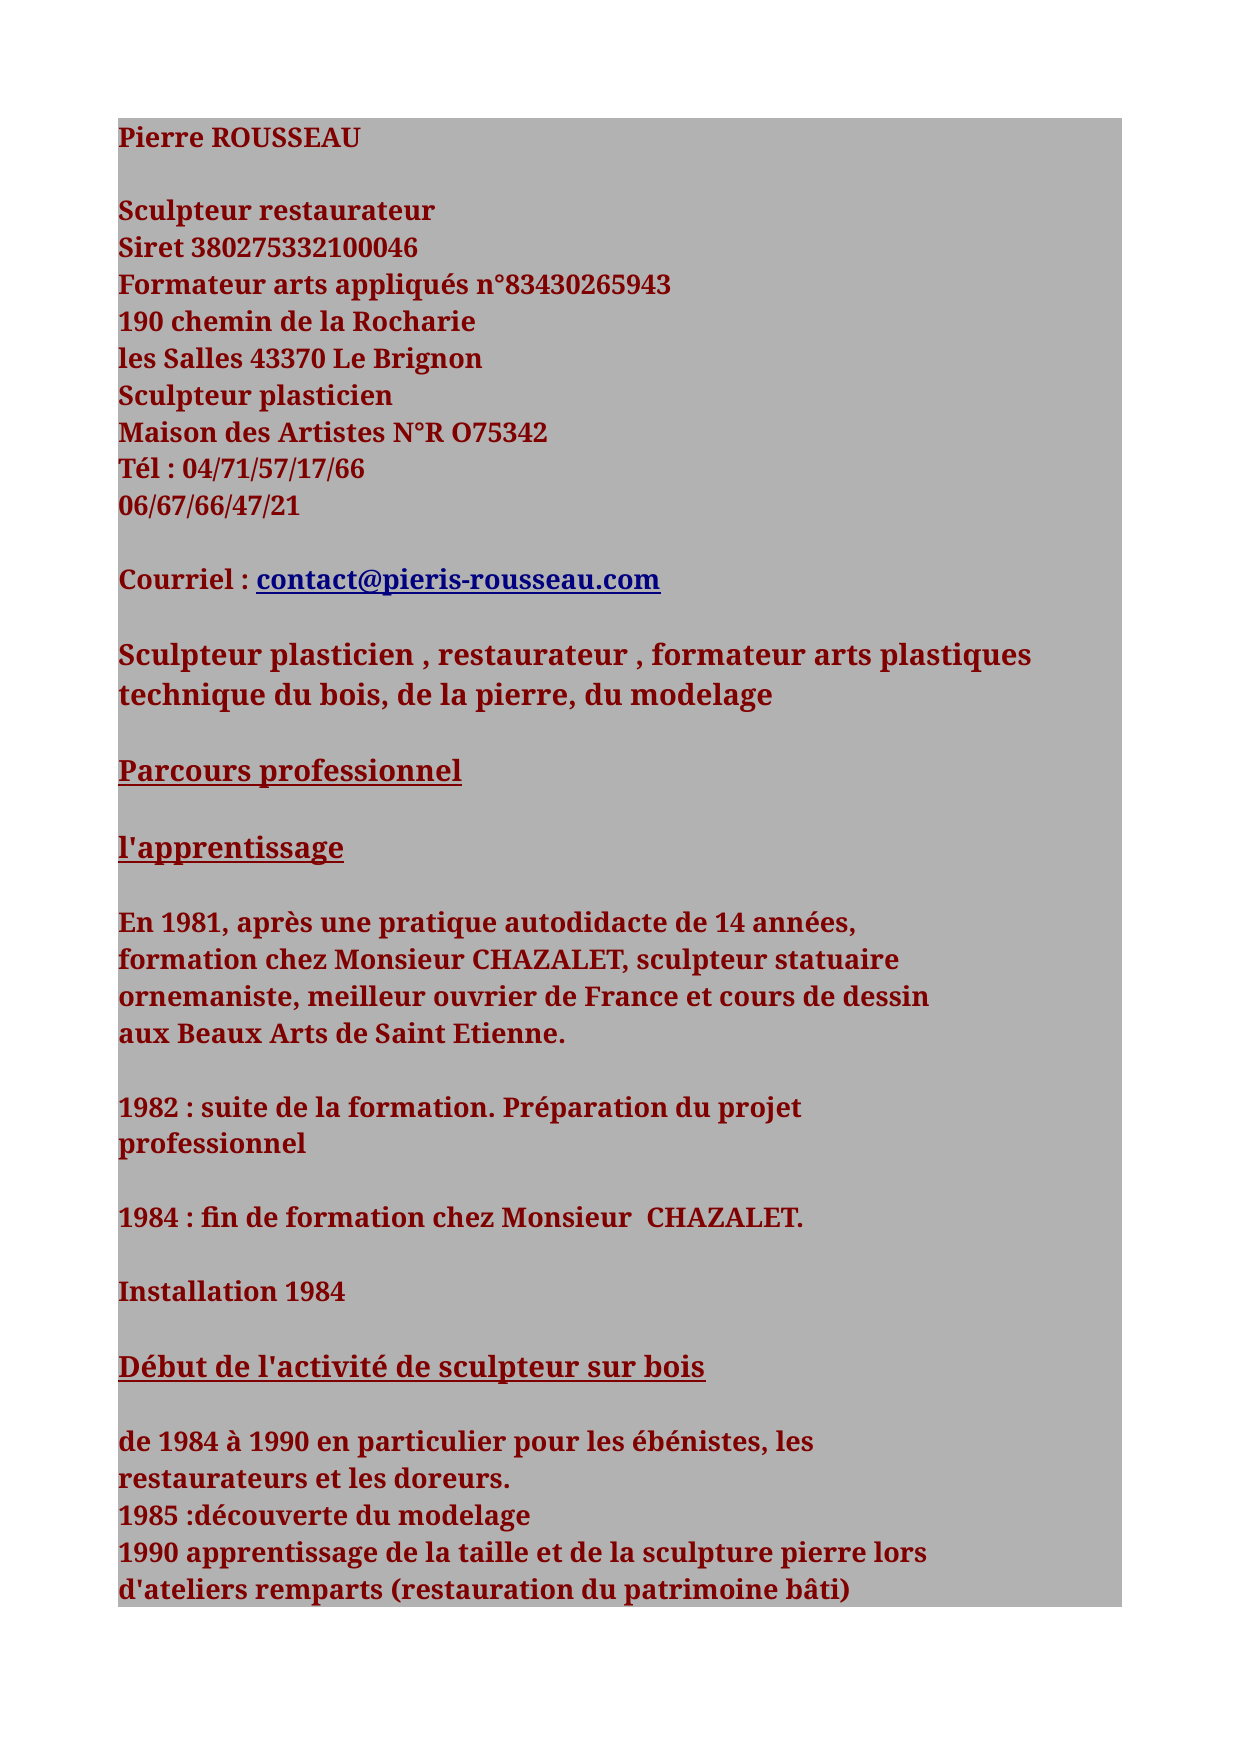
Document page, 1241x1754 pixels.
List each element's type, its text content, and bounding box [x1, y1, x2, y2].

text Formateur arts appliqués n°83430265943 [118, 266, 1122, 302]
text l'apprentissage [118, 827, 1122, 867]
text aux Beaux Arts de Saint Etienne. [118, 1014, 1122, 1051]
text Courriel : contact@pieris-rousseau.com [118, 561, 1122, 597]
text Installation 1984 [118, 1272, 1122, 1309]
text restaurateurs et les doreurs. [118, 1460, 1122, 1497]
text technique du bois, de la pierre, du modelage [118, 674, 1122, 714]
text Sculpteur plasticien [118, 376, 1122, 413]
text ornemaniste, meilleur ouvrier de France et cours de dessin [118, 977, 1122, 1014]
text Maison des Artistes N°R O75342 [118, 413, 1122, 450]
text 190 chemin de la Rocharie [118, 302, 1122, 339]
text professionnel [118, 1125, 1122, 1162]
text Tél : 04/71/57/17/66 [118, 450, 1122, 487]
text 1982 : suite de la formation. Préparation du projet [118, 1088, 1122, 1125]
text 1990 apprentissage de la taille et de la sculpture pierre lors [118, 1533, 1122, 1570]
text 1984 : fin de formation chez Monsieur CHAZALET. [118, 1199, 1122, 1236]
text 06/67/66/47/21 [118, 487, 1122, 524]
text de 1984 à 1990 en particulier pour les ébénistes, les [118, 1423, 1122, 1460]
text En 1981, après une pratique autodidacte de 14 années, [118, 904, 1122, 941]
text 1985 :découverte du modelage [118, 1497, 1122, 1533]
text Début de l'activité de sculpteur sur bois [118, 1346, 1122, 1386]
text formation chez Monsieur CHAZALET, sculpteur statuaire [118, 941, 1122, 977]
text Sculpteur plasticien , restaurateur , formateur arts plastiques [118, 634, 1122, 674]
text Parcours professionnel [118, 751, 1122, 790]
text Sculpteur restaurateur [118, 192, 1122, 229]
text Pierre ROUSSEAU [118, 118, 1122, 155]
text les Salles 43370 Le Brignon [118, 339, 1122, 376]
text Siret 380275332100046 [118, 229, 1122, 266]
text d'ateliers remparts (restauration du patrimoine bâti) [118, 1570, 1122, 1607]
